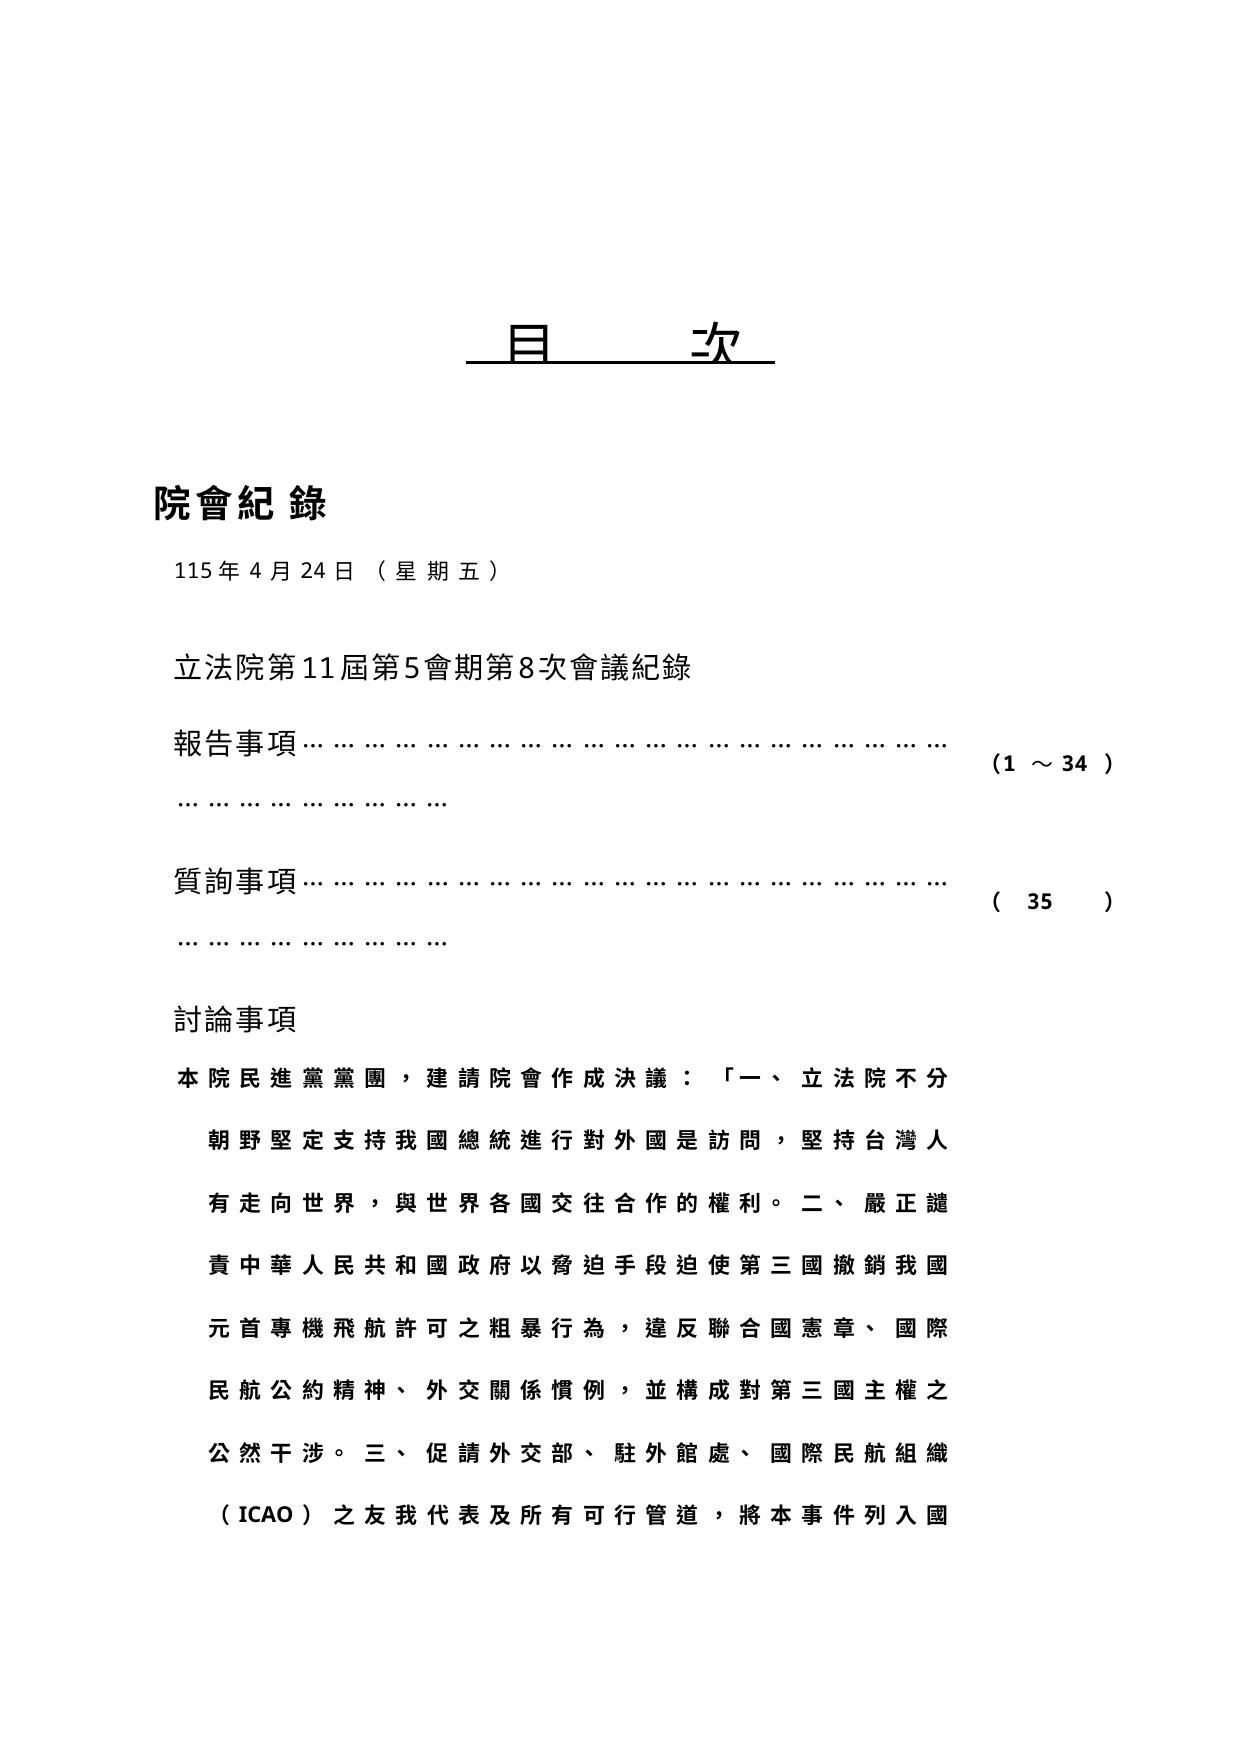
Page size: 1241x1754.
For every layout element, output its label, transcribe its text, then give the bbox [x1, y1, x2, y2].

table_cell [986, 618, 1023, 694]
table_cell 質詢事項……………………………………………………………………………… [150, 832, 967, 970]
table_cell 報告事項……………………………………………………………………………… [150, 694, 967, 832]
table_cell （ [967, 694, 986, 832]
table_cell [1053, 832, 1091, 970]
table_cell [1091, 970, 1108, 1046]
table_cell [967, 618, 986, 694]
table_cell ） [1091, 832, 1108, 970]
table_cell 1 [986, 694, 1023, 832]
table_header 院會紀錄 115年4月24日（星期五） [150, 443, 1108, 618]
table_cell [967, 970, 986, 1046]
table_cell [1023, 970, 1053, 1046]
table_cell [1053, 618, 1091, 694]
table_cell [986, 970, 1023, 1046]
table_cell [1023, 618, 1053, 694]
table_cell ） [1091, 1046, 1108, 1546]
table_cell 35 [986, 1046, 1023, 1546]
table_cell 立法院第11屆第5會期第8次會議紀錄 [150, 618, 967, 694]
table_cell [1053, 970, 1091, 1046]
table_cell [1053, 1046, 1091, 1546]
table_cell ） [1091, 694, 1108, 832]
table_cell 本院民進黨黨團，建請院會作成決議：「一、立法院不分朝野堅定支持我國總統進行對外國是訪問，堅持台灣人有走向世界，與世界各國交往合作的權利。二、嚴正譴責中華人民共和國政府以脅迫手段迫使第三國撤銷我國元首專機飛航許可之粗暴行為，違反聯合國憲章、國際民航公約精神、外交關係慣例，並構成對第三國主權之公然干涉。三、促請外交部、駐外館處、國際民航組織（ICAO）之友我代表及所有可行管道，將本事件列入國 [150, 1046, 967, 1546]
table_cell （ [967, 832, 986, 970]
table_cell ～ [1023, 694, 1053, 832]
table_cell 討論事項 [150, 970, 967, 1046]
table_cell [986, 832, 1023, 970]
table_cell 35 [1023, 832, 1053, 970]
table_cell [1091, 618, 1108, 694]
table_cell [1023, 1046, 1053, 1546]
table_header 目 次 [466, 281, 774, 361]
table_cell 34 [1053, 694, 1091, 832]
table_cell （ [967, 1046, 986, 1546]
